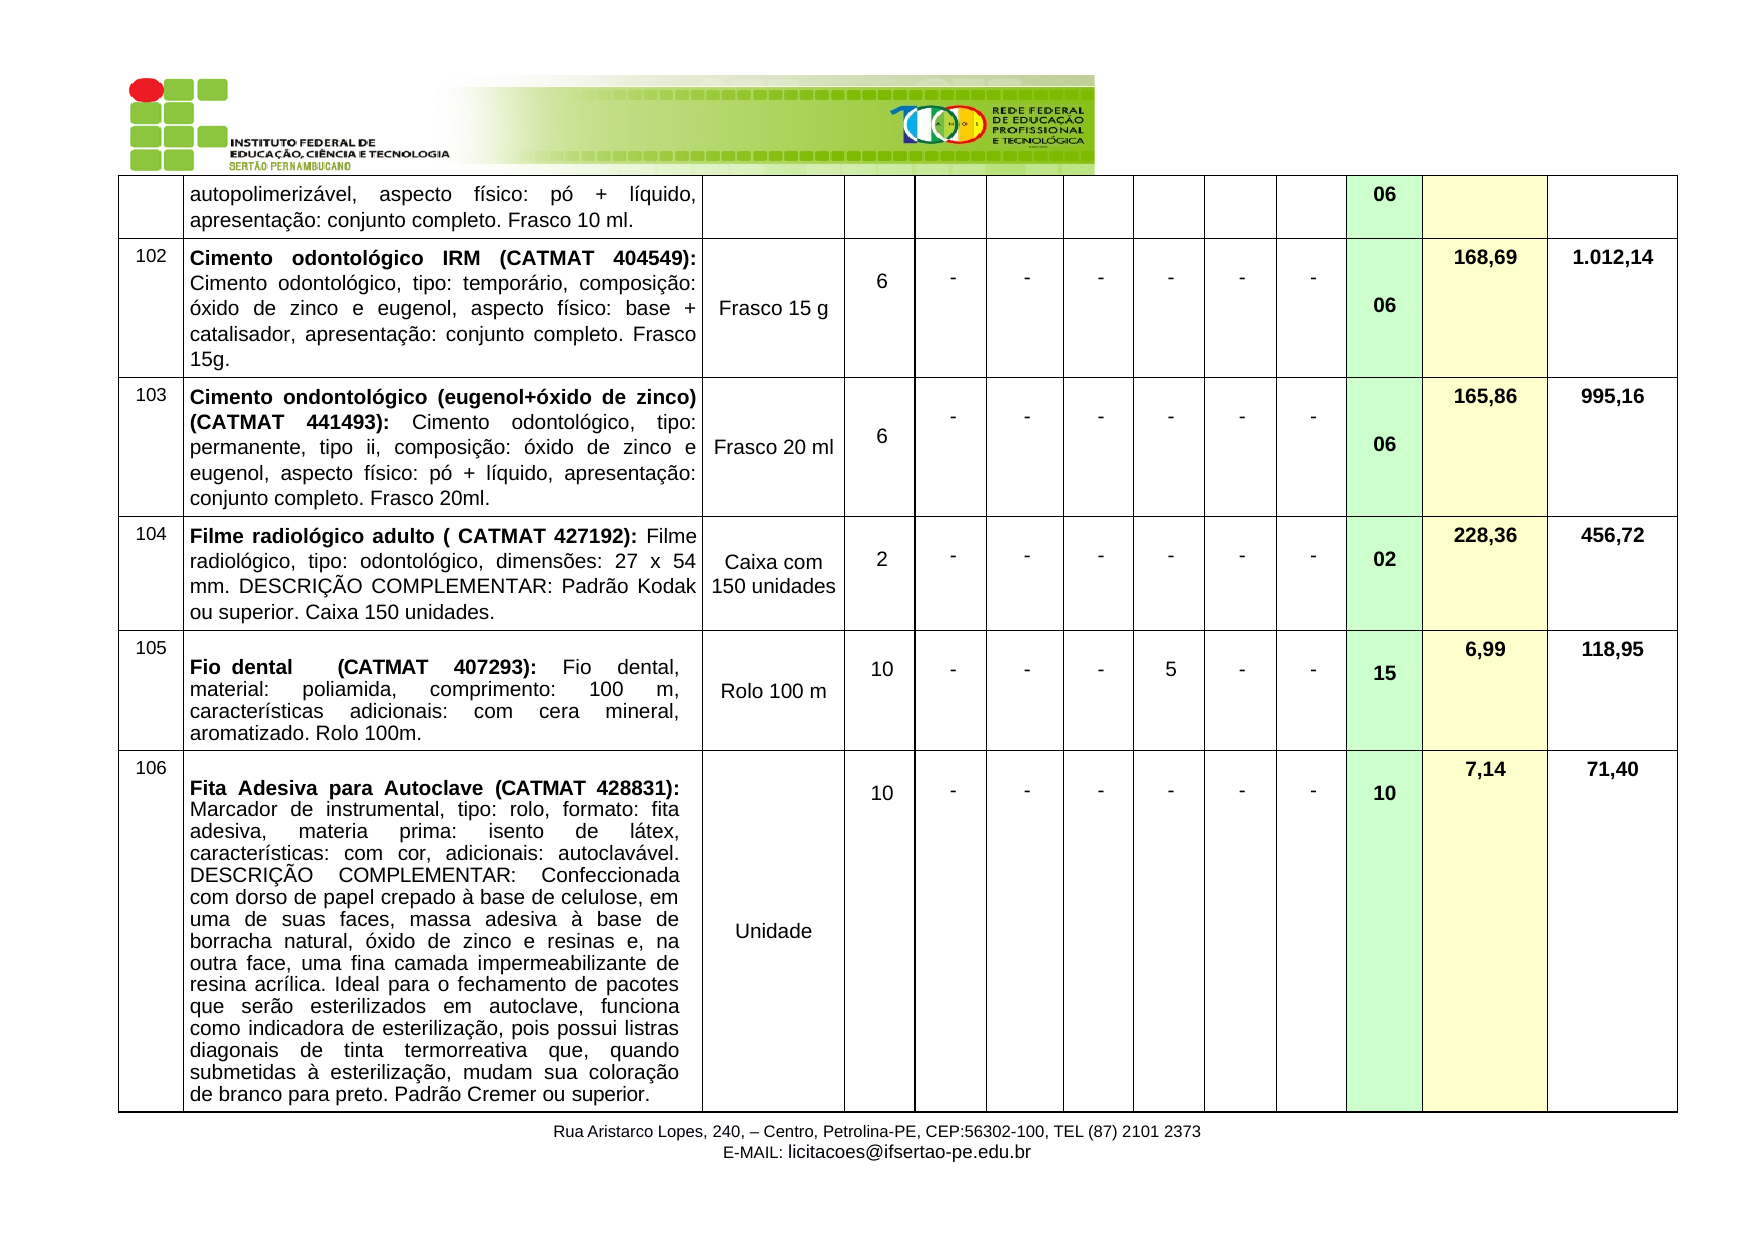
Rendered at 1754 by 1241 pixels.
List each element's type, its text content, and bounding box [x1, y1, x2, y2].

table_cell - [1205, 239, 1276, 377]
table_cell Fita Adesiva para Autoclave (CATMAT 428831): Marcador de instrumental, tipo: rolo, formato: fita adesiva, materia prima: isento de látex, características: com cor, adicionais: autoclavável. DESCRIÇÃO COMPLEMENTAR: Confeccionada com dorso de papel crepado à base de celulose, em uma de suas faces, massa adesiva à base de borracha natural, óxido de zinco e resinas e, na outra face, uma fina camada impermeabilizante de resina acrílica. Ideal para o fechamento de pacotes que serão esterilizados em autoclave, funciona como indicadora de esterilização, pois possui listras diagonais de tinta termorreativa que, quando submetidas à esterilização, mudam sua coloração de branco para preto. Padrão Cremer ou superior. [184, 751, 702, 1111]
table_cell 10 [1347, 751, 1422, 1111]
picture [118, 75, 1095, 175]
table_cell - [1134, 176, 1204, 238]
table_cell - [1134, 239, 1204, 377]
table_cell - [987, 751, 1063, 1111]
table_cell - [1064, 239, 1133, 377]
table_cell - [1205, 751, 1276, 1111]
table_cell [119, 176, 183, 238]
table_cell 168,69 [1423, 239, 1547, 377]
table_cell - [1064, 751, 1133, 1111]
table_cell - [916, 517, 986, 630]
table_cell - [987, 378, 1063, 516]
table_cell Frasco 15 g [703, 239, 844, 377]
table_cell - [1277, 176, 1346, 238]
table_cell 105 [119, 631, 183, 750]
table_cell - [1277, 631, 1346, 750]
table_cell - [987, 517, 1063, 630]
table_cell - [1277, 751, 1346, 1111]
table_cell Unidade [703, 751, 844, 1111]
table_cell [703, 176, 844, 238]
table_cell 10 [845, 751, 914, 1111]
table_cell - [916, 751, 986, 1111]
table_cell - [1134, 751, 1204, 1111]
table_cell 118,95 [1548, 631, 1677, 750]
table_cell 71,40 [1548, 751, 1677, 1111]
table_cell - [987, 239, 1063, 377]
table_cell 02 [1347, 517, 1422, 630]
table_cell 5 [1134, 631, 1204, 750]
table_cell - [916, 378, 986, 516]
table_cell Filme radiológico adulto ( CATMAT 427192): Filme radiológico, tipo: odontológico, dimensões: 27 x 54 mm. DESCRIÇÃO COMPLEMENTAR: Padrão Kodak ou superior. Caixa 150 unidades. [184, 517, 702, 630]
table_cell Cimento ondontológico (eugenol+óxido de zinco) (CATMAT 441493): Cimento odontológico, tipo: permanente, tipo ii, composição: óxido de zinco e eugenol, aspecto físico: pó + líquido, apresentação: conjunto completo. Frasco 20ml. [184, 378, 702, 516]
table_cell 6 [845, 378, 914, 516]
table_cell - [1277, 239, 1346, 377]
table_cell - [1205, 378, 1276, 516]
table_cell [1548, 176, 1677, 238]
table_cell Rolo 100 m [703, 631, 844, 750]
table_cell 228,36 [1423, 517, 1547, 630]
table_cell - [1064, 631, 1133, 750]
table_cell - [1064, 176, 1133, 238]
table_cell autopolimerizável, aspecto físico: pó + líquido, apresentação: conjunto completo. Frasco 10 ml. [184, 176, 702, 238]
table_cell 2 [845, 517, 914, 630]
table_cell - [1064, 378, 1133, 516]
table_cell 456,72 [1548, 517, 1677, 630]
table_cell 104 [119, 517, 183, 630]
table_cell - [987, 176, 1063, 238]
table_cell [845, 176, 914, 238]
table_cell 06 [1347, 378, 1422, 516]
table_cell - [1205, 517, 1276, 630]
table_cell Cimento odontológico IRM (CATMAT 404549): Cimento odontológico, tipo: temporário, composição: óxido de zinco e eugenol, aspecto físico: base + catalisador, apresentação: conjunto completo. Frasco 15g. [184, 239, 702, 377]
table_cell 995,16 [1548, 378, 1677, 516]
table_cell - [1064, 517, 1133, 630]
table_cell - [916, 239, 986, 377]
table_cell - [1205, 631, 1276, 750]
table_cell [1423, 176, 1547, 238]
table_cell 06 [1347, 239, 1422, 377]
table_cell 106 [119, 751, 183, 1111]
table_cell 102 [119, 239, 183, 377]
table_cell Caixa com 150 unidades [703, 517, 844, 630]
table_cell - [1277, 517, 1346, 630]
table_cell - [987, 631, 1063, 750]
table_cell - [1134, 517, 1204, 630]
table_cell 15 [1347, 631, 1422, 750]
table_cell - [916, 631, 986, 750]
table_cell - [1205, 176, 1276, 238]
table_cell 165,86 [1423, 378, 1547, 516]
table_cell - [1277, 378, 1346, 516]
table_cell 10 [845, 631, 914, 750]
table_cell 1.012,14 [1548, 239, 1677, 377]
table_cell - [1134, 378, 1204, 516]
table_cell 6 [845, 239, 914, 377]
table_cell 6,99 [1423, 631, 1547, 750]
table_cell 103 [119, 378, 183, 516]
table_cell 7,14 [1423, 751, 1547, 1111]
table_cell 06 [1347, 176, 1422, 238]
table_cell Fio dental (CATMAT 407293): Fio dental, material: poliamida, comprimento: 100 m, características adicionais: com cera mineral, aromatizado. Rolo 100m. [184, 631, 702, 750]
table_cell - [916, 176, 986, 238]
table_cell Frasco 20 ml [703, 378, 844, 516]
